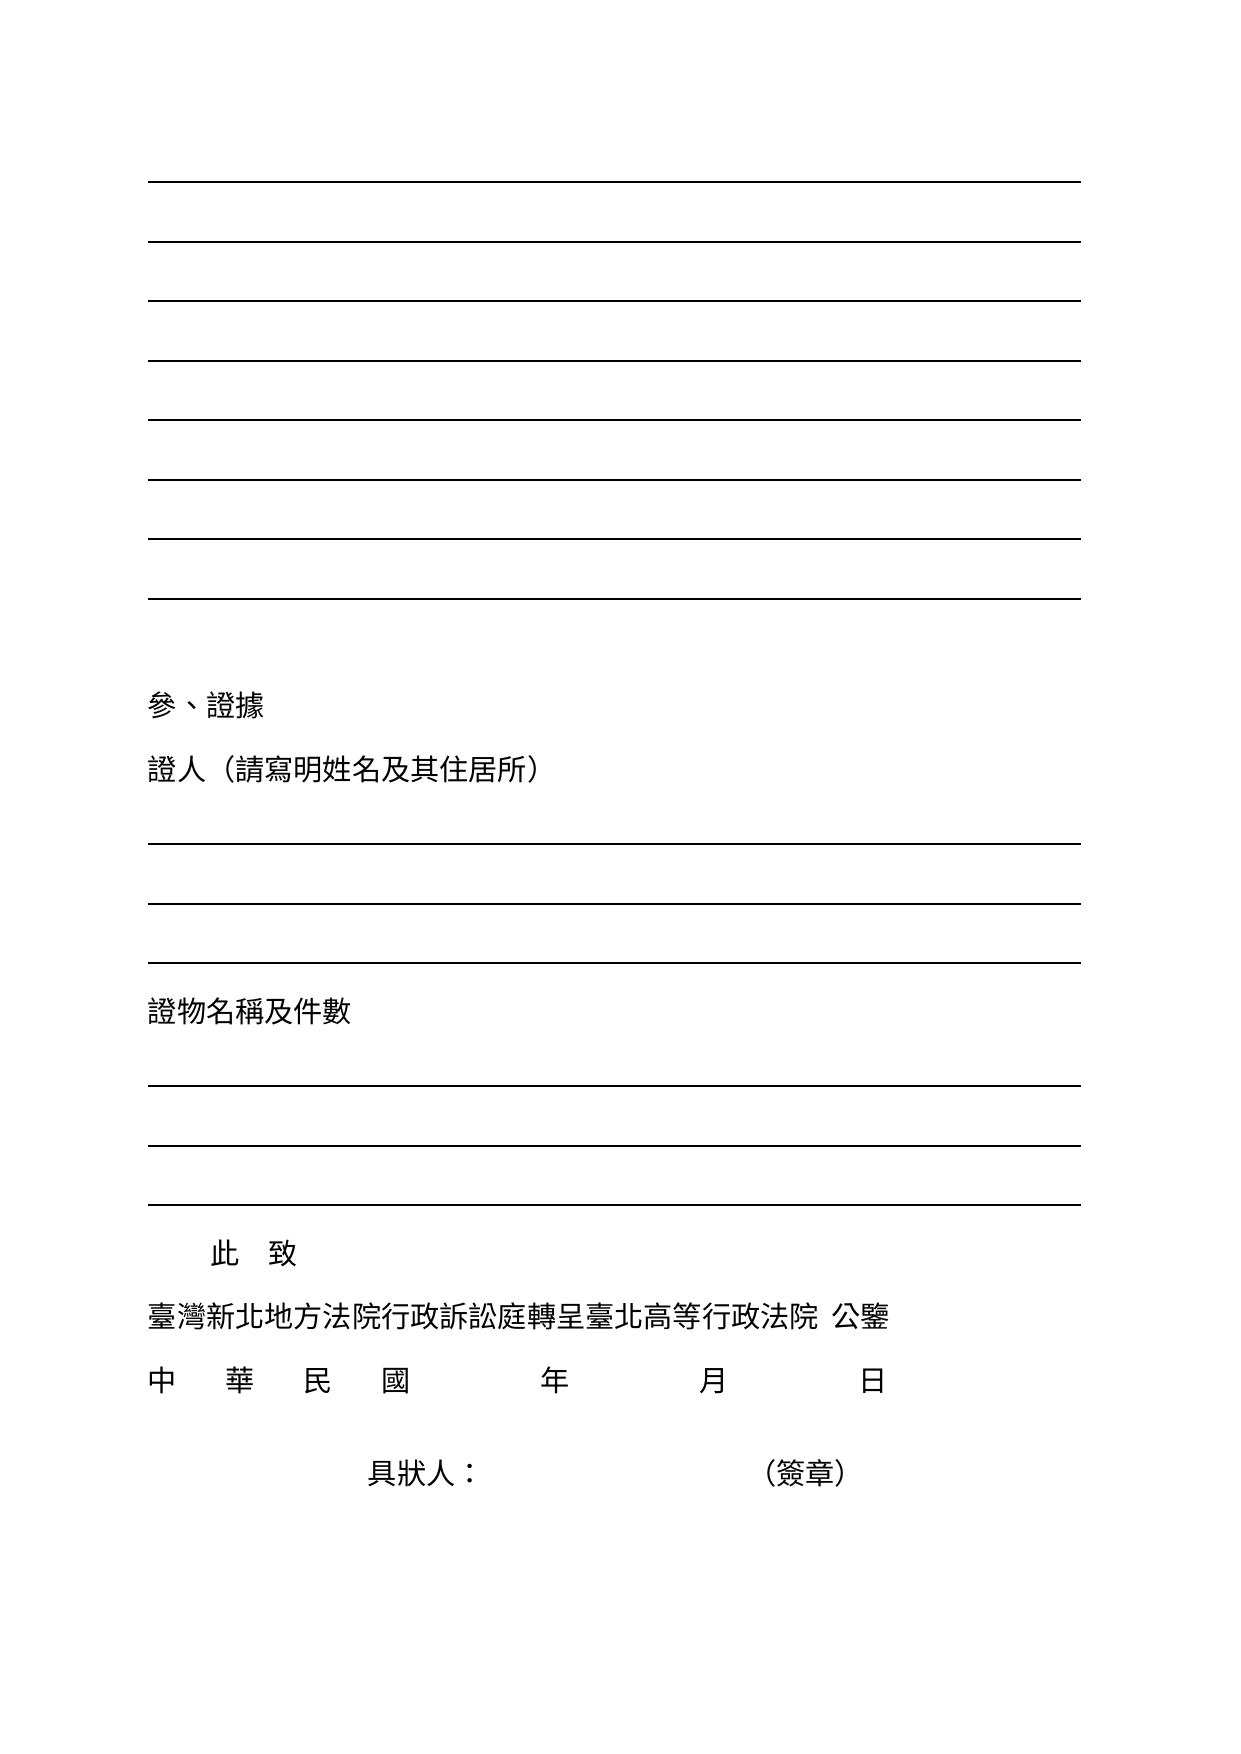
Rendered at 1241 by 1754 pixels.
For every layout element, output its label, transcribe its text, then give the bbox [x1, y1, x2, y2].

text 此 致 [210, 1230, 1092, 1272]
text 具狀人： （簽章） [148, 1450, 1092, 1492]
text 中 華 民 國 年 月 日 [148, 1357, 1092, 1399]
text 證人（請寫明姓名及其住居所） [148, 746, 1092, 789]
text 參、證據 [148, 683, 1092, 725]
text 證物名稱及件數 [148, 988, 1092, 1031]
text 臺灣新北地方法院行政訴訟庭轉呈臺北高等行政法院 公鑒 [148, 1294, 1092, 1336]
